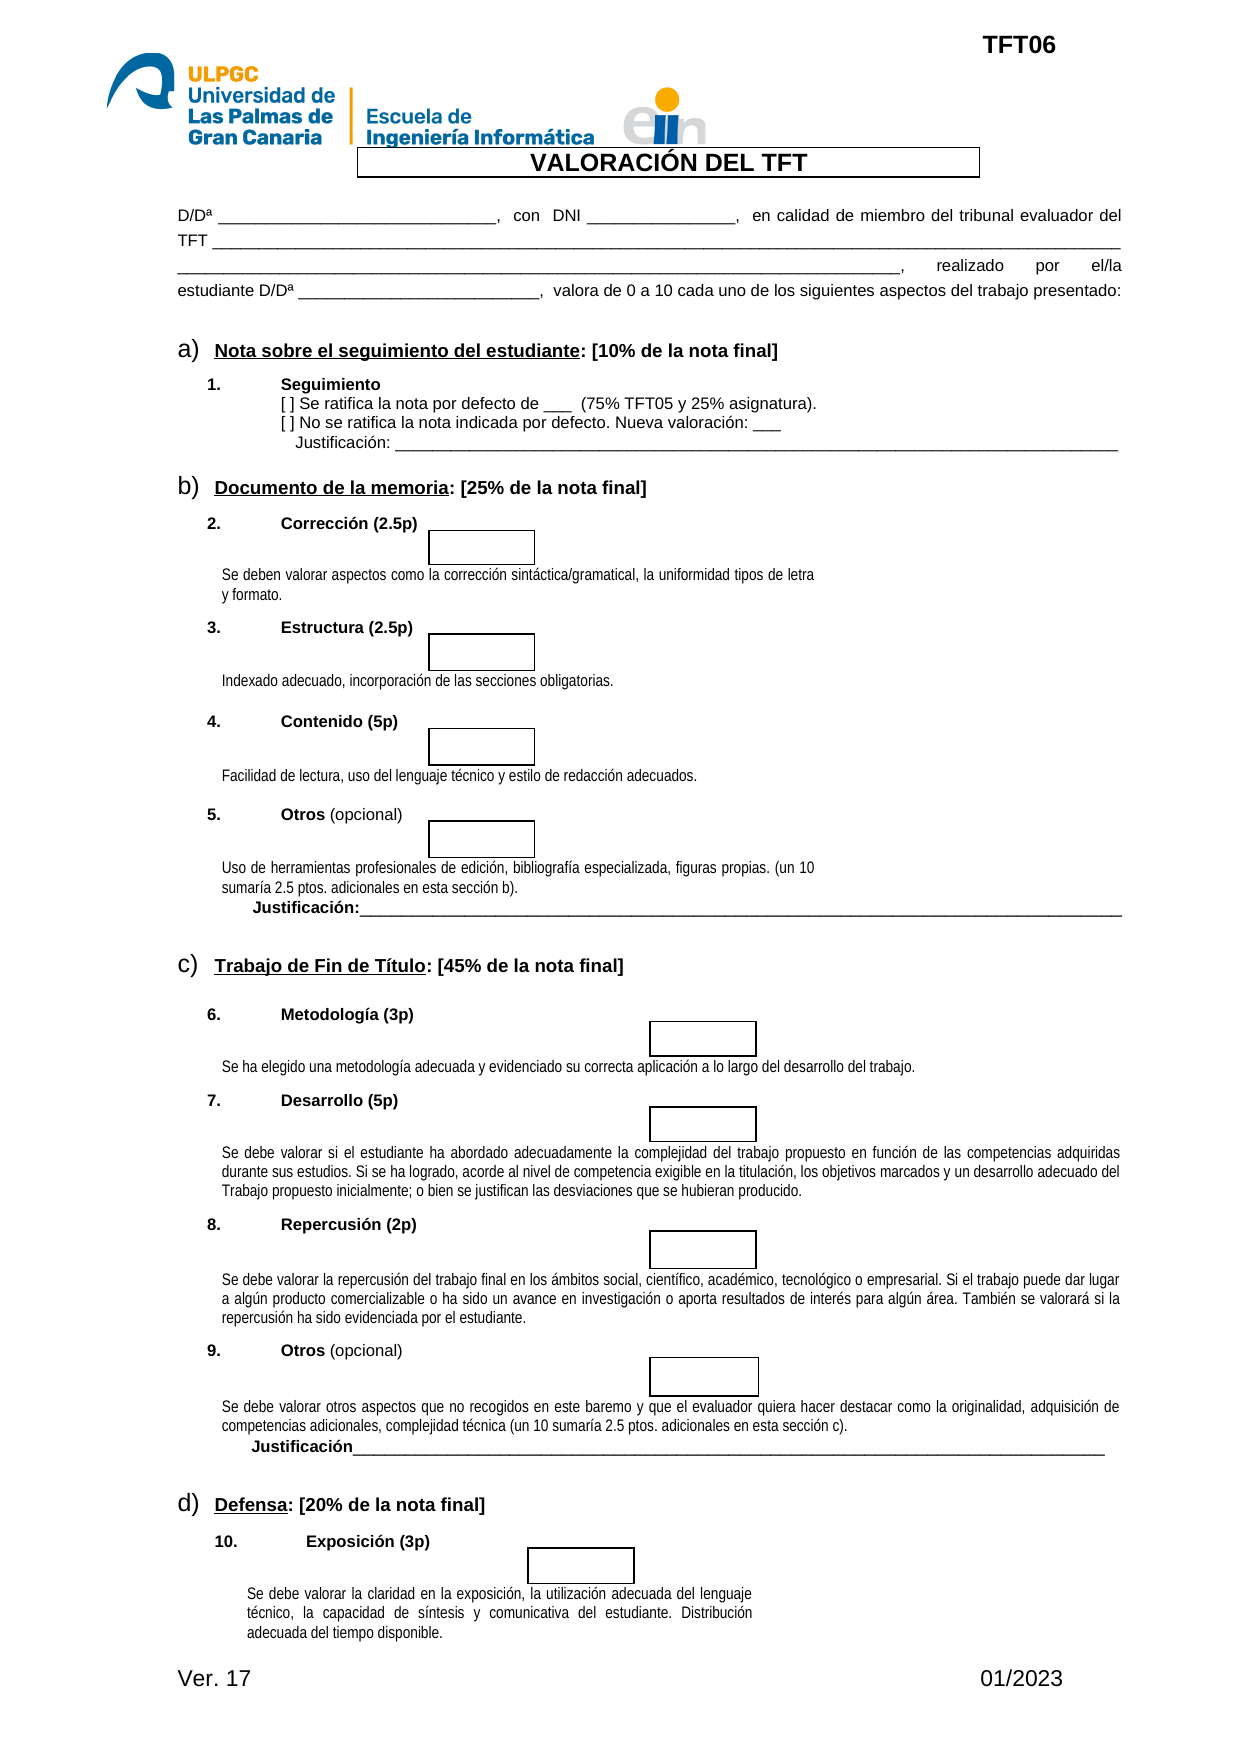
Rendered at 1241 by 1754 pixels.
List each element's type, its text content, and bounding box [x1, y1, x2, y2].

text Se ha elegido una metodología adecuada y evidenciado su correcta aplicación a lo largo del desarrollo del trabajo. [222, 1057, 1122, 1076]
list Contenido (5p) [207, 710, 1122, 792]
text [ ] No se ratifica la nota indicada por defecto. Nueva valoración: ___ [207, 413, 1122, 432]
text Justificación: ______________________________________________________________________________ [295, 432, 1122, 452]
text VALORACIÓN DEL TFT [358, 148, 979, 176]
text Se debe valorar si el estudiante ha abordado adecuadamente la complejidad del trabajo propuesto en función de las competencias adquiridas durante sus estudios. Si se ha logrado, acorde al nivel de competencia exigible en la titulación, los objetivos marcados y un desarrollo adecuado del Trabajo propuesto inicialmente; o bien se justifican las desviaciones que se hubieran producido. [222, 1142, 1122, 1200]
list Se deben valorar aspectos como la corrección sintáctica/gramatical, la uniformidad tipos de letra y formato. [222, 565, 815, 603]
list Defensa: [20% de la nota final] [177, 1488, 1122, 1517]
list Uso de herramientas profesionales de edición, bibliografía especializada, figuras propias. (un 10 sumaría 2.5 ptos. adicionales en esta sección b). [222, 858, 815, 896]
list Estructura (2.5p) [207, 617, 1122, 698]
list Documento de la memoria: [25% de la nota final] [177, 471, 1122, 499]
list Se debe valorar la claridad en la exposición, la utilización adecuada del lenguaje técnico, la capacidad de síntesis y comunicativa del estudiante. Distribución adecuada del tiempo disponible. [247, 1584, 753, 1642]
list Exposición (3p) [214, 1529, 1122, 1644]
list Repercusión (2p) [207, 1212, 1122, 1269]
text [ ] Se ratifica la nota por defecto de ___ (75% TFT05 y 25% asignatura). [207, 394, 1122, 413]
list Otros (opcional) [207, 804, 1122, 896]
list Metodología (3p) [207, 1003, 1122, 1057]
text Justificación:_________________________________________________________________________ [252, 896, 1122, 918]
list Trabajo de Fin de Título: [45% de la nota final] [177, 949, 1122, 978]
list Otros (opcional) [207, 1339, 1122, 1397]
list Indexado adecuado, incorporación de las secciones obligatorias. [222, 671, 815, 690]
list Nota sobre el seguimiento del estudiante: [10% de la nota final] [177, 334, 1122, 362]
list Seguimiento [207, 375, 1122, 394]
list Facilidad de lectura, uso del lenguaje técnico y estilo de redacción adecuados. [222, 766, 815, 785]
text Se debe valorar otros aspectos que no recogidos en este baremo y que el evaluador quiera hacer destacar como la originalidad, adquisición de competencias adicionales, complejidad técnica (un 10 sumaría 2.5 ptos. adicionales en esta sección c). [222, 1397, 1122, 1435]
text D/Dª ______________________________, con DNI ________________, en calidad de miembro del tribunal evaluador del TFT __________________________________________________________________________________________________ [177, 206, 1122, 250]
text ______________________________________________________________________________, realizado por el/la estudiante D/Dª __________________________, valora de 0 a 10 cada uno de los siguientes aspectos del trabajo presentado: [177, 256, 1122, 300]
text Justificación________________________________________________________________________ [251, 1435, 1122, 1457]
list Desarrollo (5p) [207, 1088, 1122, 1142]
text Se debe valorar la repercusión del trabajo final en los ámbitos social, científico, académico, tecnológico o empresarial. Si el trabajo puede dar lugar a algún producto comercializable o ha sido un avance en investigación o aporta resultados de interés para algún área. También se valorará si la repercusión ha sido evidenciada por el estudiante. [222, 1269, 1122, 1327]
list Corrección (2.5p) [207, 512, 1122, 605]
